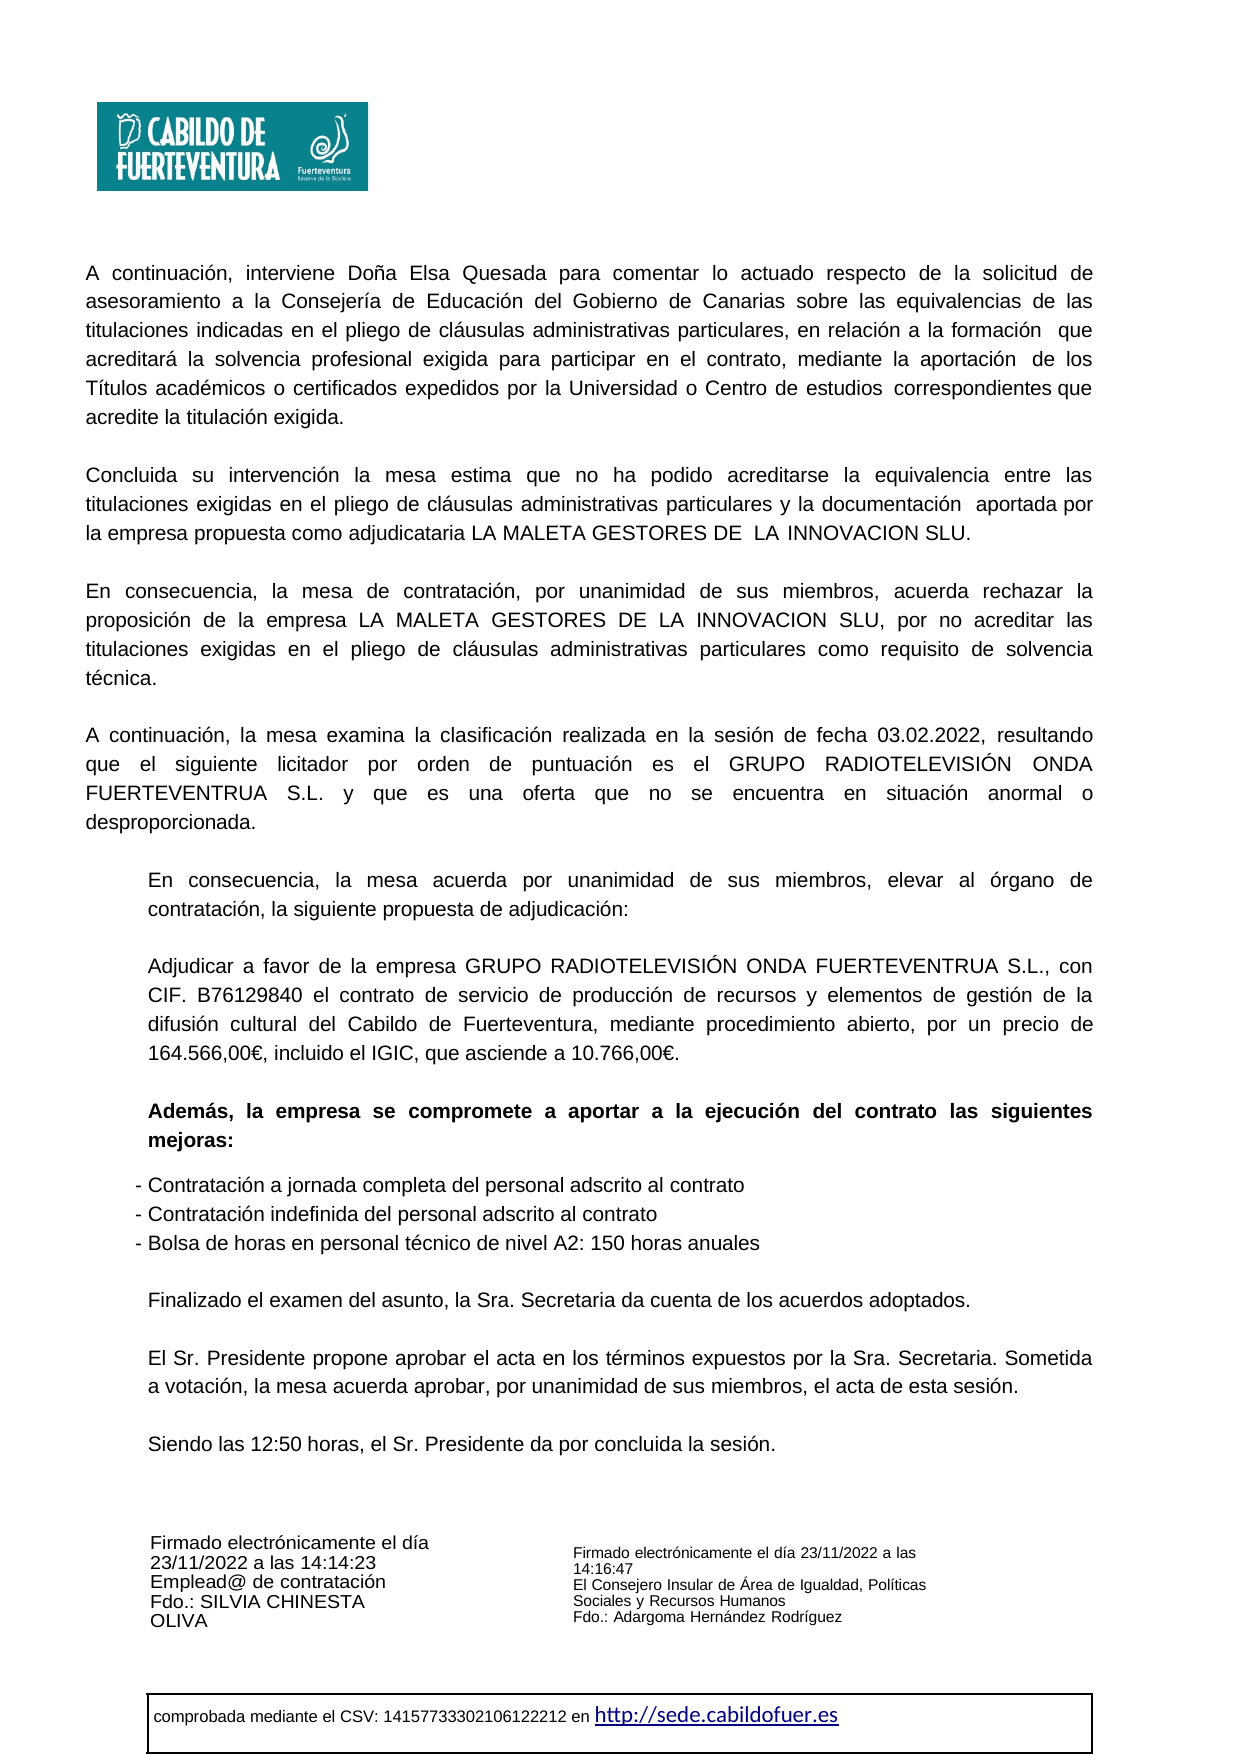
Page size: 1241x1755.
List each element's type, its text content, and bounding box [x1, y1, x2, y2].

text En consecuencia, la mesa de contratación, por unanimidad de sus miembros, acuerda rechazar la proposición de la empresa LA MALETA GESTORES DE LA INNOVACION SLU, por no acreditar las titulaciones exigidas en el pliego de cláusulas administrativas particulares como requisito de solvencia técnica. [85, 578, 1093, 689]
text El Sr. Presidente propone aprobar el acta en los términos expuestos por la Sra. Secretaria. Sometida a votación, la mesa acuerda aprobar, por unanimidad de sus miembros, el acta de esta sesión. [148, 1345, 1093, 1398]
text El Consejero Insular de Área de Igualdad, Políticas Sociales y Recursos Humanos [573, 1578, 965, 1609]
list Contratación indefinida del personal adscrito al contrato [135, 1202, 1107, 1226]
text Fdo.: Adargoma Hernández Rodríguez [573, 1609, 1107, 1625]
text A continuación, la mesa examina la clasificación realizada en la sesión de fecha 03.02.2022, resultando que el siguiente licitador por orden de puntuación es el GRUPO RADIOTELEVISIÓN ONDA FUERTEVENTRUA S.L. y que es una oferta que no se encuentra en situación anormal o desproporcionada. [85, 723, 1093, 834]
list Contratación a jornada completa del personal adscrito al contrato [135, 1173, 1107, 1197]
text Finalizado el examen del asunto, la Sra. Secretaria da cuenta de los acuerdos adoptados. [148, 1288, 1107, 1312]
text A continuación, interviene Doña Elsa Quesada para comentar lo actuado respecto de la solicitud de asesoramiento a la Consejería de Educación del Gobierno de Canarias sobre las equivalencias de las titulaciones indicadas en el pliego de cláusulas administrativas particulares, en relación a la formación que acreditará la solvencia profesional exigida para participar en el contrato, mediante la aportación de los Títulos académicos o certificados expedidos por la Universidad o Centro de estudios correspondientes que acredite la titulación exigida. [85, 260, 1093, 429]
text Firmado electrónicamente el día 23/11/2022 a las 14:14:23 [150, 1534, 429, 1573]
text Firmado electrónicamente el día 23/11/2022 a las 14:16:47 [573, 1546, 965, 1578]
text En consecuencia, la mesa acuerda por unanimidad de sus miembros, elevar al órgano de contratación, la siguiente propuesta de adjudicación: [148, 867, 1093, 920]
text Concluida su intervención la mesa estima que no ha podido acreditarse la equivalencia entre las titulaciones exigidas en el pliego de cláusulas administrativas particulares y la documentación aportada por la empresa propuesta como adjudicataria LA MALETA GESTORES DE LA INNOVACION SLU. [85, 463, 1093, 545]
text Siendo las 12:50 horas, el Sr. Presidente da por concluida la sesión. [148, 1432, 1107, 1456]
subtitle Además, la empresa se compromete a aportar a la ejecución del contrato las siguientes mejoras: [148, 1098, 1093, 1151]
text Adjudicar a favor de la empresa GRUPO RADIOTELEVISIÓN ONDA FUERTEVENTRUA S.L., con CIF. B76129840 el contrato de servicio de producción de recursos y elementos de gestión de la difusión cultural del Cabildo de Fuerteventura, mediante procedimiento abierto, por un precio de 164.566,00€, incluido el IGIC, que asciende a 10.766,00€. [148, 954, 1093, 1065]
text Emplead@ de contratación Fdo.: SILVIA CHINESTA OLIVA [150, 1573, 428, 1632]
list Bolsa de horas en personal técnico de nivel A2: 150 horas anuales [135, 1230, 1107, 1254]
